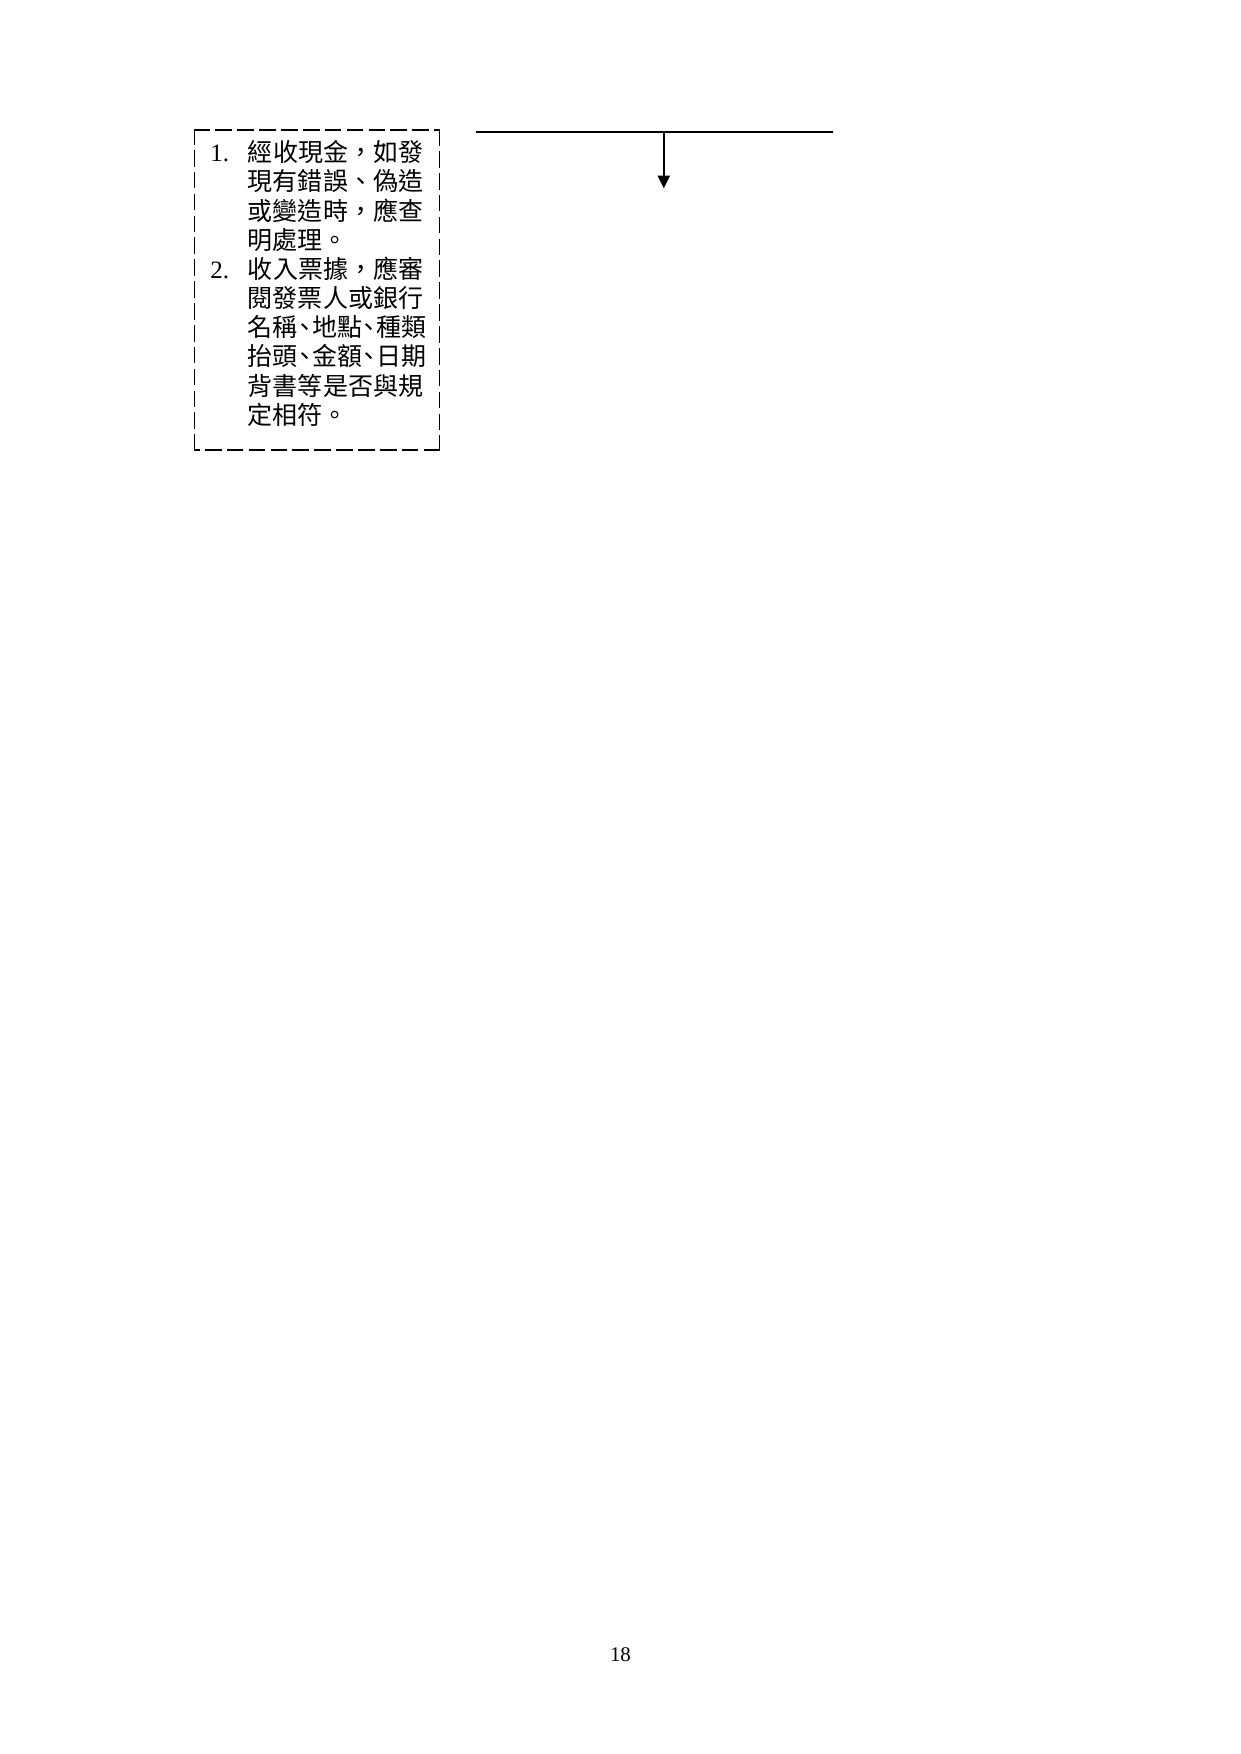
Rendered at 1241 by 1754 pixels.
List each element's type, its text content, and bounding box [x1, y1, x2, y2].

list 經收現金，如發現有錯誤、偽造或變造時，應查明處理。 [210, 138, 424, 255]
list 收入票據，應審閱發票人或銀行名稱、地點、種類、抬頭、金額、日期、背書等是否與規定相符。 [210, 255, 424, 430]
